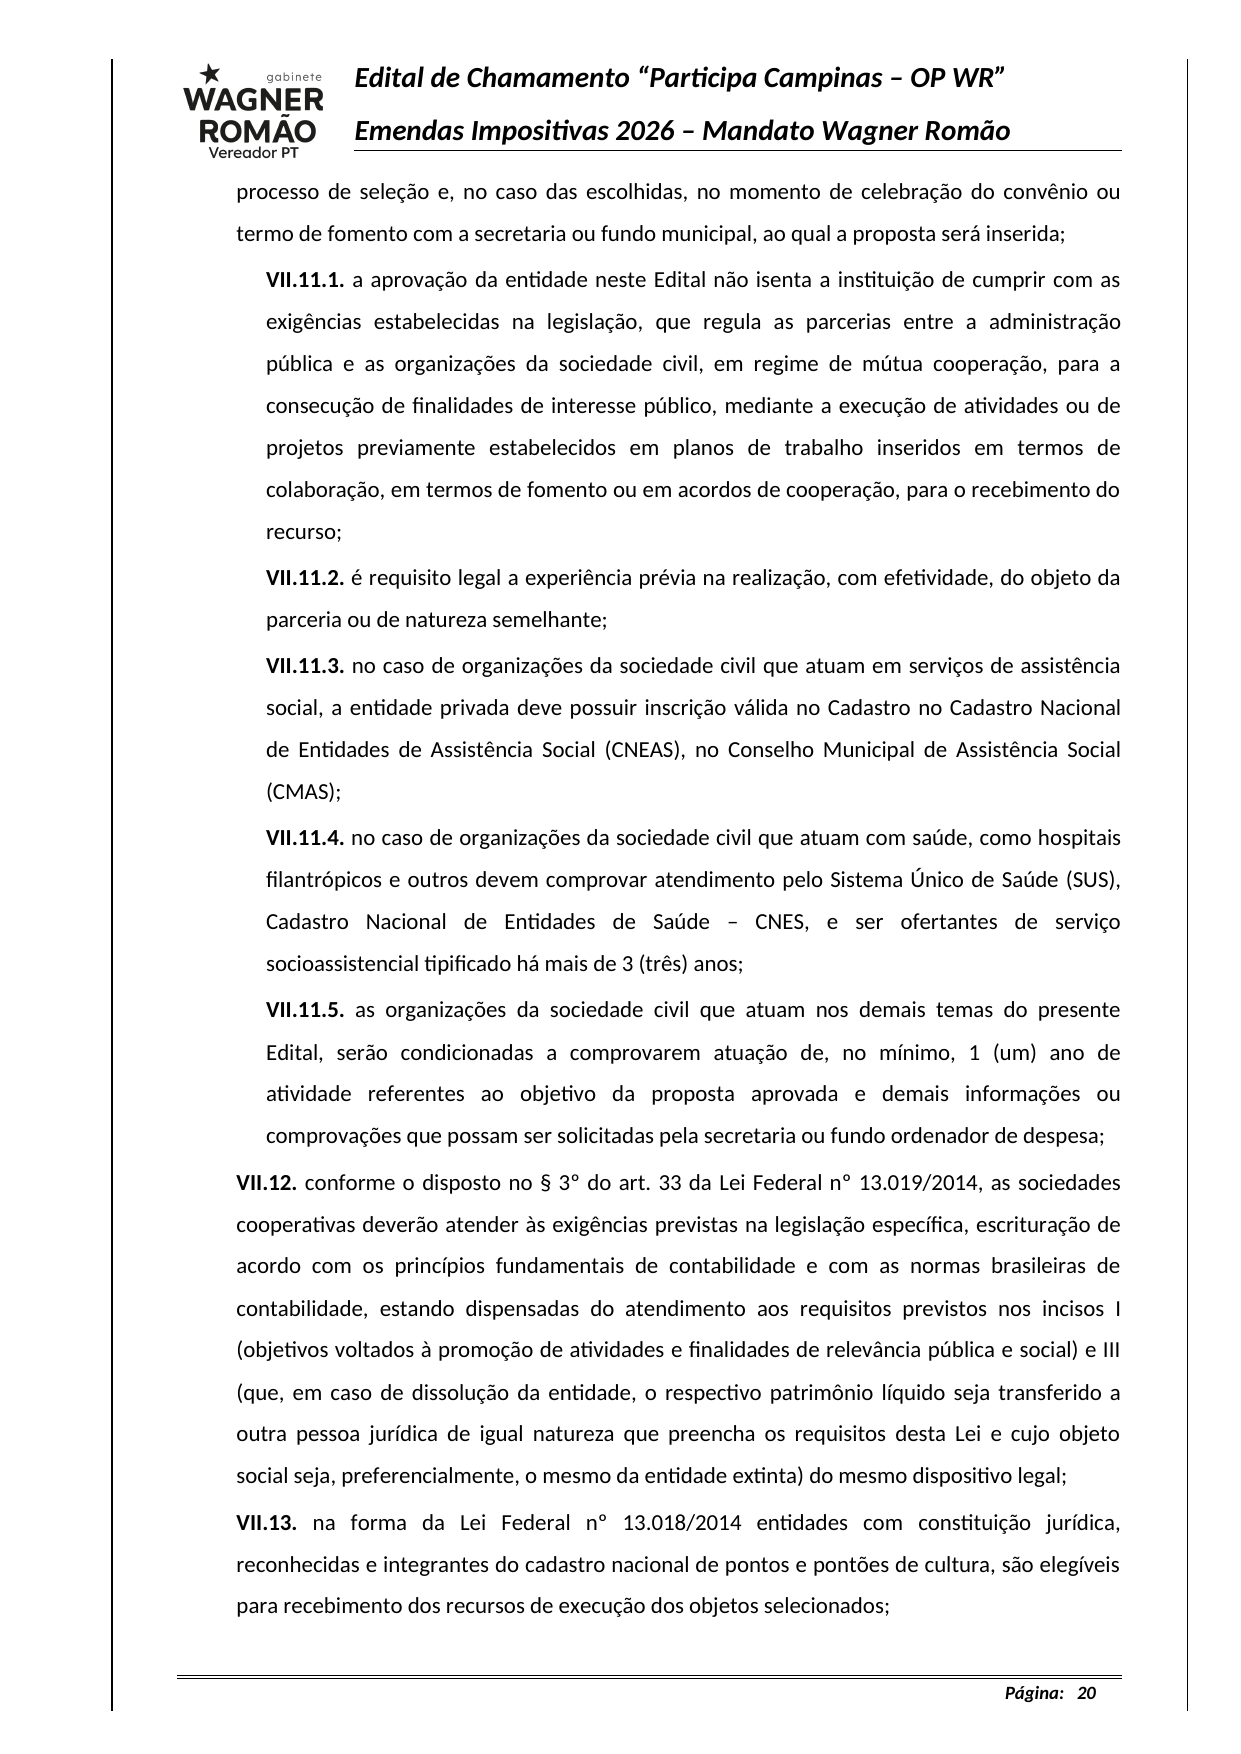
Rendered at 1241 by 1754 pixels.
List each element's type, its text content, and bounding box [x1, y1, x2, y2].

text VII.11.4. no caso de organizações da sociedade civil que atuam com saúde, como hospitais filantrópicos e outros devem comprovar atendimento pelo Sistema Único de Saúde (SUS), Cadastro Nacional de Entidades de Saúde – CNES, e ser ofertantes de serviço socioassistencial tipificado há mais de 3 (três) anos; [266, 823, 1122, 977]
text VII.11.3. no caso de organizações da sociedade civil que atuam em serviços de assistência social, a entidade privada deve possuir inscrição válida no Cadastro no Cadastro Nacional de Entidades de Assistência Social (CNEAS), no Conselho Municipal de Assistência Social (CMAS); [266, 651, 1122, 805]
text VII.11.5. as organizações da sociedade civil que atuam nos demais temas do presente Edital, serão condicionadas a comprovarem atuação de, no mínimo, 1 (um) ano de atividade referentes ao objetivo da proposta aprovada e demais informações ou comprovações que possam ser solicitadas pela secretaria ou fundo ordenador de despesa; [266, 996, 1122, 1149]
text VII.11.1. a aprovação da entidade neste Edital não isenta a instituição de cumprir com as exigências estabelecidas na legislação, que regula as parcerias entre a administração pública e as organizações da sociedade civil, em regime de mútua cooperação, para a consecução de finalidades de interesse público, mediante a execução de atividades ou de projetos previamente estabelecidos em planos de trabalho inseridos em termos de colaboração, em termos de fomento ou em acordos de cooperação, para o recebimento do recurso; [266, 265, 1122, 545]
text VII.11.2. é requisito legal a experiência prévia na realização, com efetividade, do objeto da parceria ou de natureza semelhante; [266, 563, 1122, 633]
text VII.12. conforme o disposto no § 3º do art. 33 da Lei Federal nº 13.019/2014, as sociedades cooperativas deverão atender às exigências previstas na legislação específica, escrituração de acordo com os princípios fundamentais de contabilidade e com as normas brasileiras de contabilidade, estando dispensadas do atendimento aos requisitos previstos nos incisos I (objetivos voltados à promoção de atividades e finalidades de relevância pública e social) e III (que, em caso de dissolução da entidade, o respectivo patrimônio líquido seja transferido a outra pessoa jurídica de igual natureza que preencha os requisitos desta Lei e cujo objeto social seja, preferencialmente, o mesmo da entidade extinta) do mesmo dispositivo legal; [236, 1168, 1122, 1489]
text processo de seleção e, no caso das escolhidas, no momento de celebração do convênio ou termo de fomento com a secretaria ou fundo municipal, ao qual a proposta será inserida; [236, 177, 1122, 247]
text VII.13. na forma da Lei Federal nº 13.018/2014 entidades com constituição jurídica, reconhecidas e integrantes do cadastro nacional de pontos e pontões de cultura, são elegíveis para recebimento dos recursos de execução dos objetos selecionados; [236, 1508, 1122, 1620]
